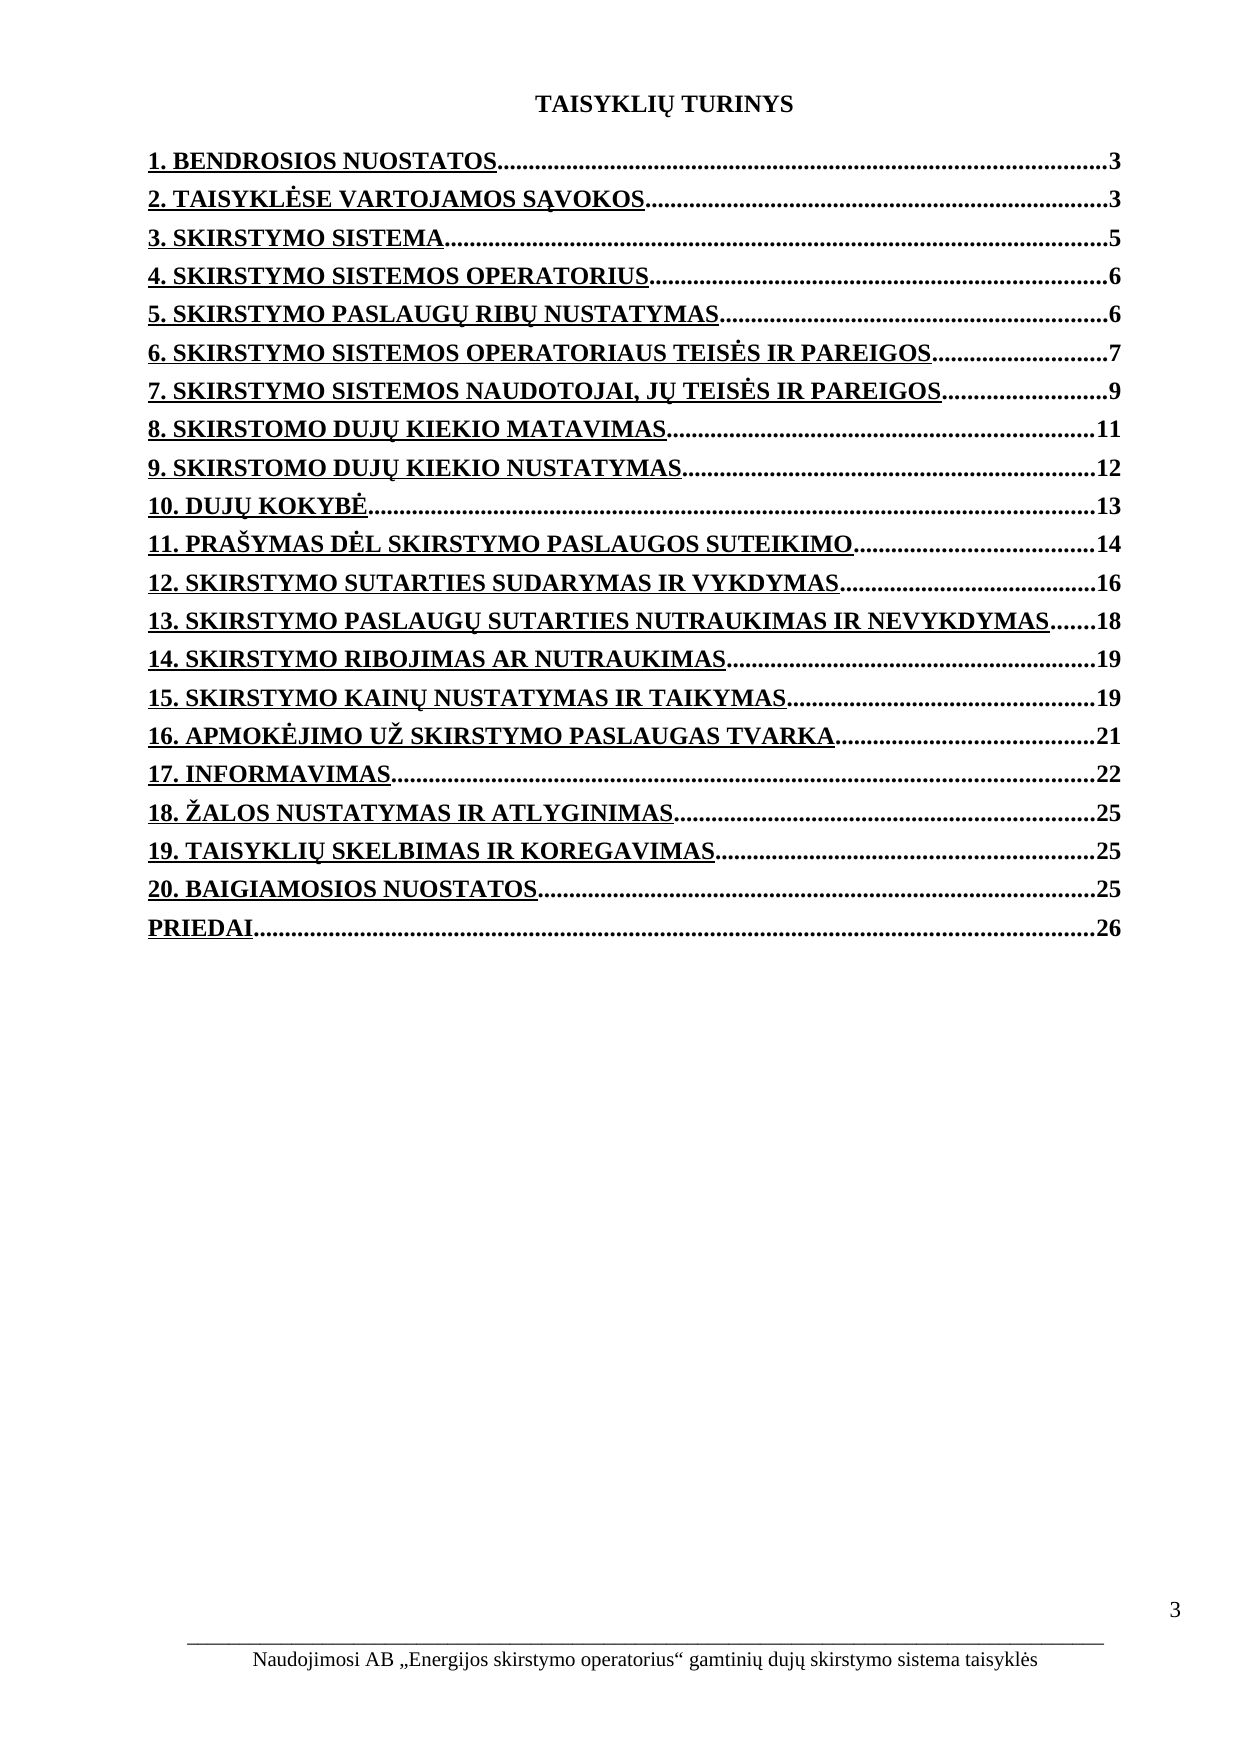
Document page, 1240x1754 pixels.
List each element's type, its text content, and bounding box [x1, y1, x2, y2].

text 16. APMOKĖJIMO UŽ SKIRSTYMO PASLAUGAS TVARKA 21 [148, 721, 1181, 750]
text 8. SKIRSTOMO DUJŲ KIEKIO MATAVIMAS 11 [148, 414, 1181, 443]
text 13. SKIRSTYMO PASLAUGŲ SUTARTIES NUTRAUKIMAS IR NEVYKDYMAS 18 [148, 606, 1181, 635]
text 15. SKIRSTYMO KAINŲ NUSTATYMAS IR TAIKYMAS 19 [148, 683, 1181, 712]
text 18. ŽALOS NUSTATYMAS IR ATLYGINIMAS 25 [148, 798, 1181, 827]
text 1. Bendrosios nuostatos 3 [148, 146, 1181, 175]
text 7. SKIRSTYMO SISTEMOS NAUDOTOJAI, JŲ TEISĖS IR PAREIGOS 9 [148, 376, 1181, 405]
text 17. INFORMAVIMAS 22 [148, 759, 1181, 788]
text PRIEDAI 26 [148, 913, 1181, 942]
text 2. Taisyklėse vartojamos sąvokos 3 [148, 184, 1181, 213]
text 19. TAISYKLIŲ SKELBIMAS IR KOREGAVIMAS 25 [148, 836, 1181, 865]
text 20. BAIGIAMOSIOS NUOSTATOS 25 [148, 874, 1181, 903]
text 14. SKIRSTYMO RIBOJIMAS AR NUTRAUKIMAS 19 [148, 644, 1181, 673]
text 12. SKIRSTYMO SUTARTIES SUDARYMAS IR VYKDYMAS 16 [148, 568, 1181, 597]
text TAISYKLIŲ Turinys [148, 89, 1181, 117]
text 5. SKIRSTYMO PASLAUGŲ RIBŲ NUSTATYMAS 6 [148, 299, 1181, 328]
text 11. PRAŠYMAS DĖL SKIRSTYMO PASLAUGOS SUTEIKIMO 14 [148, 529, 1181, 558]
text 9. SKIRSTOMO DUJŲ KIEKIO NUSTATYMAS 12 [148, 453, 1181, 482]
text 3. SKIRSTYMO SISTEMA 5 [148, 223, 1181, 252]
text 10. DUJŲ KOKYBĖ 13 [148, 491, 1181, 520]
text 6. SKIRSTYMO SISTEMOS OPERATORIAUS TEISĖS IR PAREIGOS 7 [148, 338, 1181, 367]
text 4. SKIRSTYMO SISTEMOS OPERATORIUS 6 [148, 261, 1181, 290]
